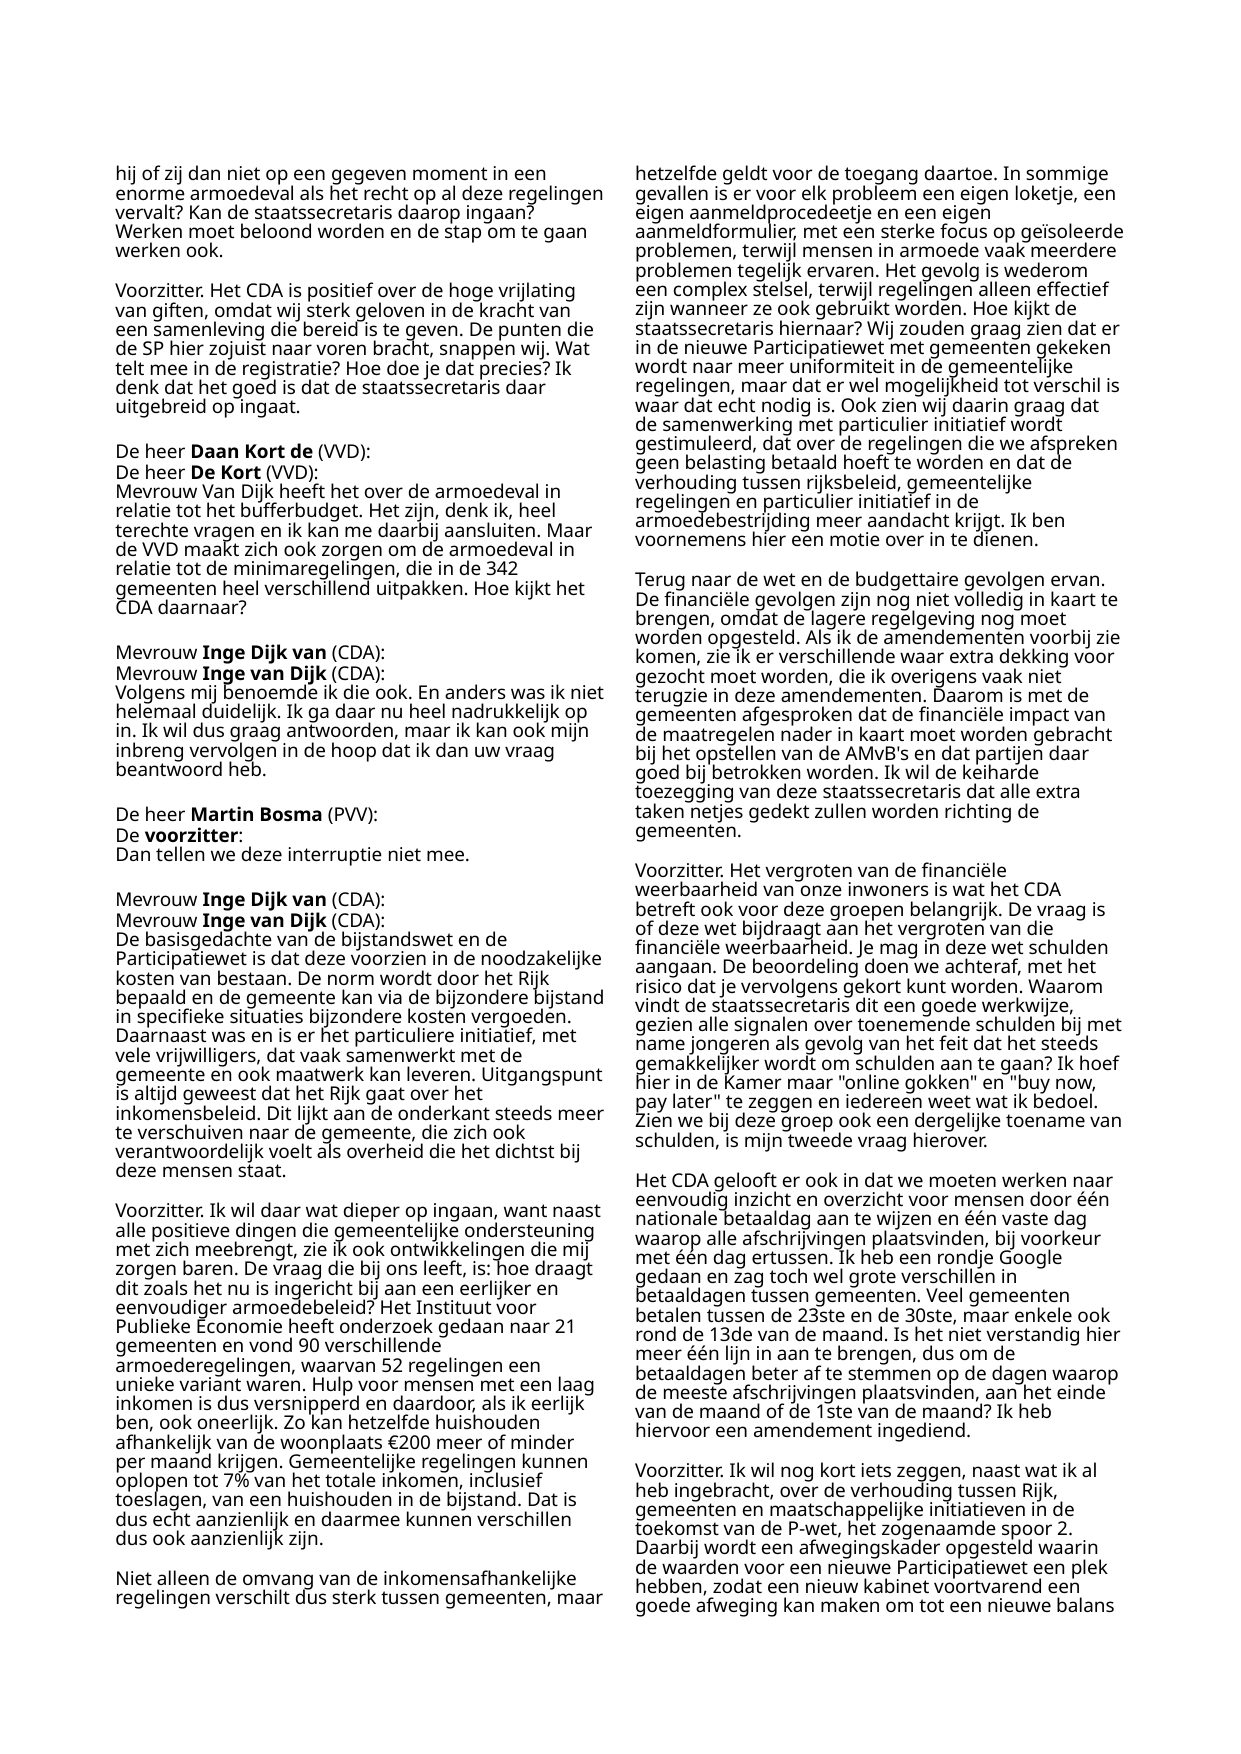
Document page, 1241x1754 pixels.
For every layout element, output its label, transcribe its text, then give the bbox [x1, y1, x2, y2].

text Mevrouw Inge Dijk van (CDA): [115, 639, 605, 664]
text Het CDA gelooft er ook in dat we moeten werken naar eenvoudig inzicht en overzicht voor mensen door één nationale betaaldag aan te wijzen en één vaste dag waarop alle afschrijvingen plaatsvinden, bij voorkeur met één dag ertussen. Ik heb een rondje Google gedaan en zag toch wel grote verschillen in betaaldagen tussen gemeenten. Veel gemeenten betalen tussen de 23ste en de 30ste, maar enkele ook rond de 13de van de maand. Is het niet verstandig hier meer één lijn in aan te brengen, dus om de betaaldagen beter af te stemmen op de dagen waarop de meeste afschrijvingen plaatsvinden, aan het einde van de maand of de 1ste van de maand? Ik heb hiervoor een amendement ingediend. [635, 1172, 1125, 1442]
text De basisgedachte van de bijstandswet en de Participatiewet is dat deze voorzien in de noodzakelijke kosten van bestaan. De norm wordt door het Rijk bepaald en de gemeente kan via de bijzondere bijstand in specifieke situaties bijzondere kosten vergoeden. Daarnaast was en is er het particuliere initiatief, met vele vrijwilligers, dat vaak samenwerkt met de gemeente en ook maatwerk kan leveren. Uitgangspunt is altijd geweest dat het Rijk gaat over het inkomensbeleid. Dit lijkt aan de onderkant steeds meer te verschuiven naar de gemeente, die zich ook verantwoordelijk voelt als overheid die het dichtst bij deze mensen staat. [115, 931, 605, 1182]
text De voorzitter: [115, 827, 605, 846]
text Voorzitter. Ik wil daar wat dieper op ingaan, want naast alle positieve dingen die gemeentelijke ondersteuning met zich meebrengt, zie ik ook ontwikkelingen die mij zorgen baren. De vraag die bij ons leeft, is: hoe draagt dit zoals het nu is ingericht bij aan een eerlijker en eenvoudiger armoedebeleid? Het Instituut voor Publieke Economie heeft onderzoek gedaan naar 21 gemeenten en vond 90 verschillende armoederegelingen, waarvan 52 regelingen een unieke variant waren. Hulp voor mensen met een laag inkomen is dus versnipperd en daardoor, als ik eerlijk ben, ook oneerlijk. Zo kan hetzelfde huishouden afhankelijk van de woonplaats €200 meer of minder per maand krijgen. Gemeentelijke regelingen kunnen oplopen tot 7% van het totale inkomen, inclusief toeslagen, van een huishouden in de bijstand. Dat is dus echt aanzienlijk en daarmee kunnen verschillen dus ook aanzienlijk zijn. [115, 1202, 605, 1549]
text Voorzitter. Ik wil nog kort iets zeggen, naast wat ik al heb ingebracht, over de verhouding tussen Rijk, gemeenten en maatschappelijke initiatieven in de toekomst van de P-wet, het zogenaamde spoor 2. Daarbij wordt een afwegingskader opgesteld waarin de waarden voor een nieuwe Participatiewet een plek hebben, zodat een nieuw kabinet voortvarend een goede afweging kan maken om tot een nieuwe balans [635, 1462, 1125, 1616]
text Voorzitter. Het CDA is positief over de hoge vrijlating van giften, omdat wij sterk geloven in de kracht van een samenleving die bereid is te geven. De punten die de SP hier zojuist naar voren bracht, snappen wij. Wat telt mee in de registratie? Hoe doe je dat precies? Ik denk dat het goed is dat de staatssecretaris daar uitgebreid op ingaat. [115, 282, 605, 417]
text De heer De Kort (VVD): [115, 464, 605, 483]
text Dan tellen we deze interruptie niet mee. [115, 846, 605, 865]
text Mevrouw Inge van Dijk (CDA): [115, 912, 605, 931]
text Mevrouw Van Dijk heeft het over de armoedeval in relatie tot het bufferbudget. Het zijn, denk ik, heel terechte vragen en ik kan me daarbij aansluiten. Maar de VVD maakt zich ook zorgen om de armoedeval in relatie tot de minimaregelingen, die in de 342 gemeenten heel verschillend uitpakken. Hoe kijkt het CDA daarnaar? [115, 483, 605, 618]
text hetzelfde geldt voor de toegang daartoe. In sommige gevallen is er voor elk probleem een eigen loketje, een eigen aanmeldprocedeetje en een eigen aanmeldformulier, met een sterke focus op geïsoleerde problemen, terwijl mensen in armoede vaak meerdere problemen tegelijk ervaren. Het gevolg is wederom een complex stelsel, terwijl regelingen alleen effectief zijn wanneer ze ook gebruikt worden. Hoe kijkt de staatssecretaris hiernaar? Wij zouden graag zien dat er in de nieuwe Participatiewet met gemeenten gekeken wordt naar meer uniformiteit in de gemeentelijke regelingen, maar dat er wel mogelijkheid tot verschil is waar dat echt nodig is. Ook zien wij daarin graag dat de samenwerking met particulier initiatief wordt gestimuleerd, dat over de regelingen die we afspreken geen belasting betaald hoeft te worden en dat de verhouding tussen rijksbeleid, gemeentelijke regelingen en particulier initiatief in de armoedebestrijding meer aandacht krijgt. Ik ben voornemens hier een motie over in te dienen. [635, 165, 1125, 551]
text De heer Daan Kort de (VVD): [115, 438, 605, 464]
text Voorzitter. Het vergroten van de financiële weerbaarheid van onze inwoners is wat het CDA betreft ook voor deze groepen belangrijk. De vraag is of deze wet bijdraagt aan het vergroten van die financiële weerbaarheid. Je mag in deze wet schulden aangaan. De beoordeling doen we achteraf, met het risico dat je vervolgens gekort kunt worden. Waarom vindt de staatssecretaris dit een goede werkwijze, gezien alle signalen over toenemende schulden bij met name jongeren als gevolg van het feit dat het steeds gemakkelijker wordt om schulden aan te gaan? Ik hoef hier in de Kamer maar "online gokken" en "buy now, pay later" te zeggen en iedereen weet wat ik bedoel. Zien we bij deze groep ook een dergelijke toename van schulden, is mijn tweede vraag hierover. [635, 862, 1125, 1151]
text Mevrouw Inge van Dijk (CDA): [115, 664, 605, 684]
text Terug naar de wet en de budgettaire gevolgen ervan. De financiële gevolgen zijn nog niet volledig in kaart te brengen, omdat de lagere regelgeving nog moet worden opgesteld. Als ik de amendementen voorbij zie komen, zie ik er verschillende waar extra dekking voor gezocht moet worden, die ik overigens vaak niet terugzie in deze amendementen. Daarom is met de gemeenten afgesproken dat de financiële impact van de maatregelen nader in kaart moet worden gebracht bij het opstellen van de AMvB's en dat partijen daar goed bij betrokken worden. Ik wil de keiharde toezegging van deze staatssecretaris dat alle extra taken netjes gedekt zullen worden richting de gemeenten. [635, 571, 1125, 841]
text Mevrouw Inge Dijk van (CDA): [115, 886, 605, 912]
text Volgens mij benoemde ik die ook. En anders was ik niet helemaal duidelijk. Ik ga daar nu heel nadrukkelijk op in. Ik wil dus graag antwoorden, maar ik kan ook mijn inbreng vervolgen in de hoop dat ik dan uw vraag beantwoord heb. [115, 684, 605, 780]
text Niet alleen de omvang van de inkomensafhankelijke regelingen verschilt dus sterk tussen gemeenten, maar [115, 1570, 605, 1608]
text De heer Martin Bosma (PVV): [115, 801, 605, 827]
text hij of zij dan niet op een gegeven moment in een enorme armoedeval als het recht op al deze regelingen vervalt? Kan de staatssecretaris daarop ingaan? Werken moet beloond worden en de stap om te gaan werken ook. [115, 165, 605, 262]
